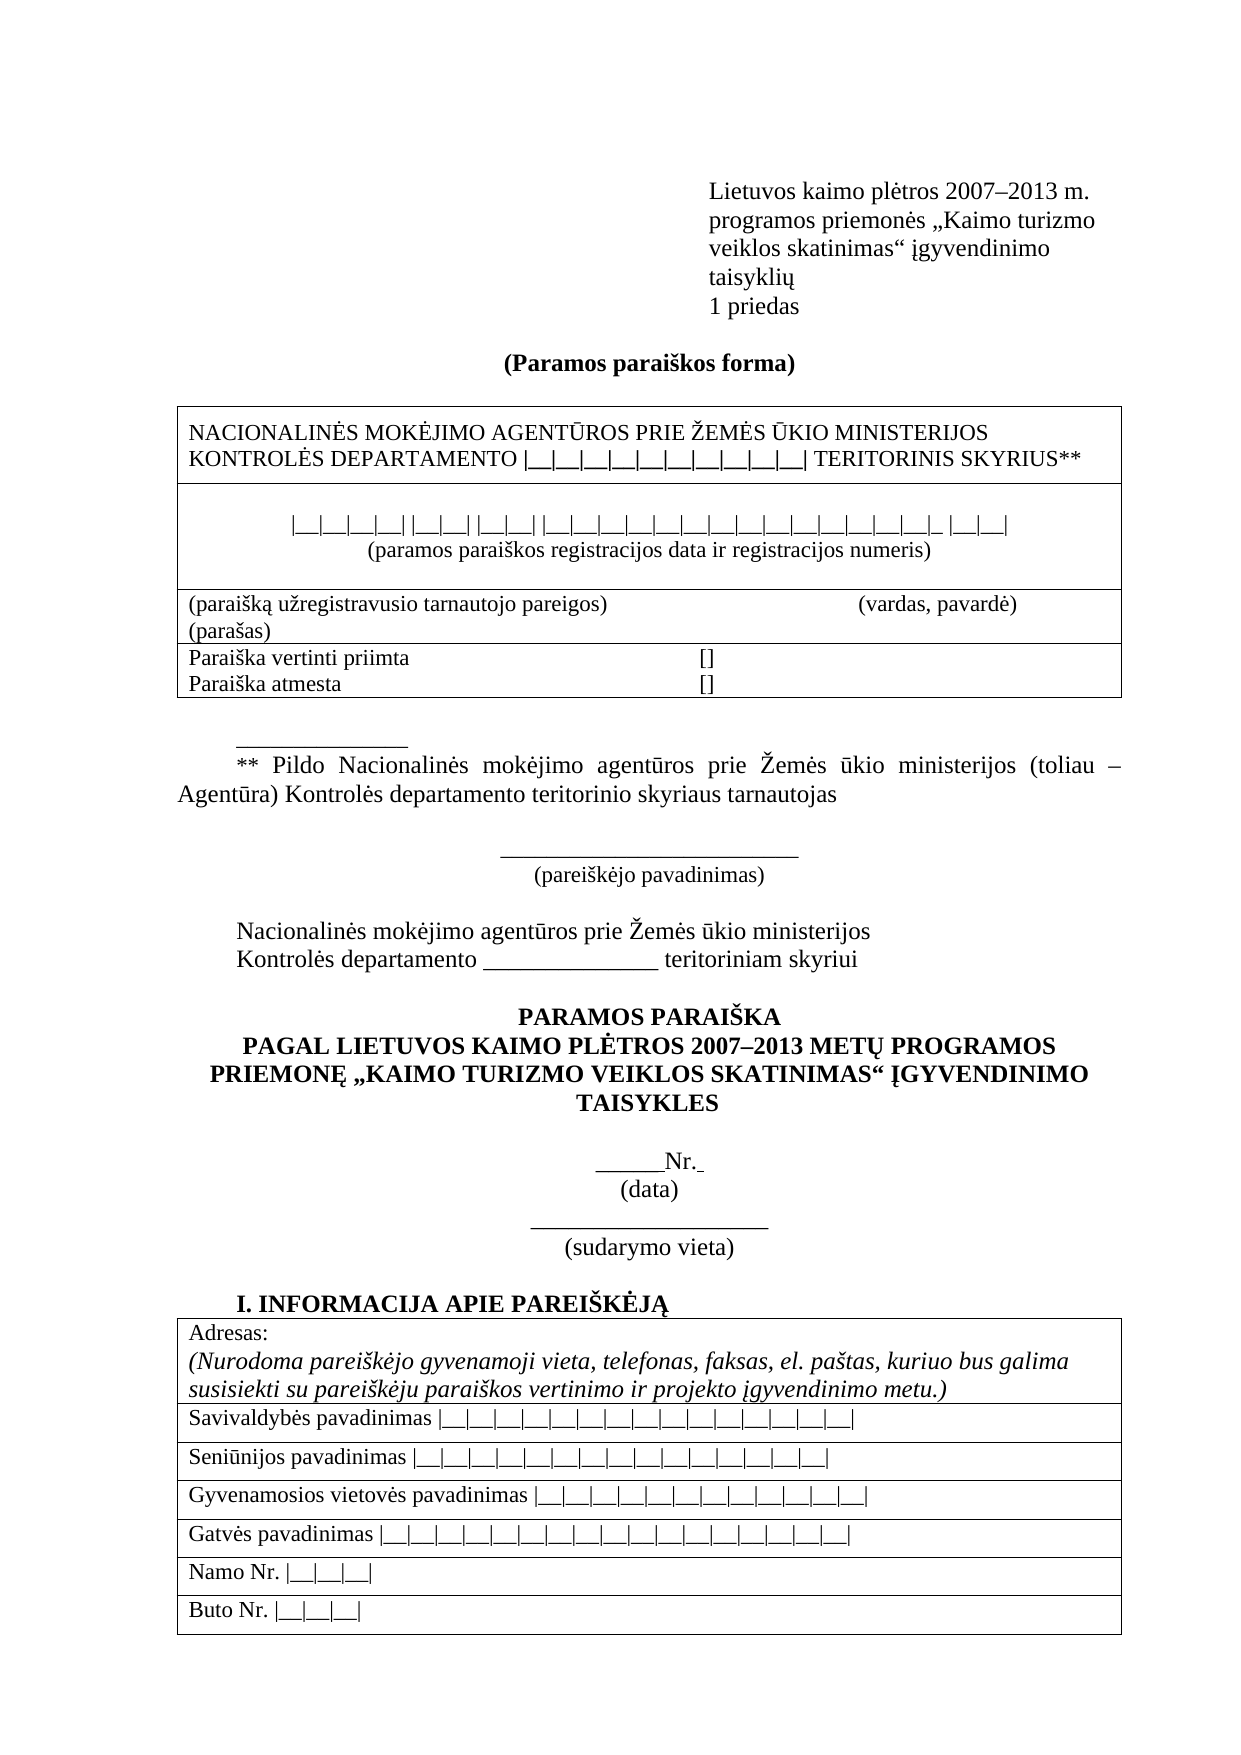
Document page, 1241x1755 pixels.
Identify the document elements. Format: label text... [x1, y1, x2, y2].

table_cell Buto Nr. |__|__|__| [178, 1596, 1121, 1634]
table_header Adresas: (Nurodoma pareiškėjo gyvenamoji vieta, telefonas, faksas, el. paštas, kuriuo bus galima susisiekti su pareiškėju paraiškos vertinimo ir projekto įgyvendinimo metu.) [178, 1319, 1121, 1403]
table_header Nacionalinės mokėjimo agentŪros prie žemės ūkio ministerijos Kontrolės departamento |__|__|__|__|__|__|__|__|__|__| teritorinis skyrius** [178, 407, 1121, 483]
table_cell Gyvenamosios vietovės pavadinimas |__|__|__|__|__|__|__|__|__|__|__|__| [178, 1481, 1121, 1518]
table_cell Paraiška vertinti priimta Paraiška atmesta [178, 644, 688, 697]
text (sudarymo vieta) [177, 1232, 1122, 1261]
text ** Pildo Nacionalinės mokėjimo agentūros prie Žemės ūkio ministerijos (toliau – Agentūra) Kontrolės departamento teritorinio skyriaus tarnautojas [177, 751, 1122, 808]
table_cell Seniūnijos pavadinimas |__|__|__|__|__|__|__|__|__|__|__|__|__|__|__| [178, 1443, 1121, 1480]
text Lietuvos kaimo plėtros 2007–2013 m. [177, 176, 1122, 205]
text _______________ [177, 724, 1122, 751]
table_cell Savivaldybės pavadinimas |__|__|__|__|__|__|__|__|__|__|__|__|__|__|__| [178, 1404, 1121, 1442]
table_cell (vardas, pavardė) [688, 590, 1121, 643]
text ___________________ [177, 1203, 1122, 1232]
text (Paramos paraiškos forma) [177, 348, 1122, 377]
text taisyklių [177, 262, 1122, 291]
text __________________________ [177, 834, 1122, 861]
text programos priemonės „Kaimo turizmo [177, 205, 1122, 233]
table_cell Gatvės pavadinimas |__|__|__|__|__|__|__|__|__|__|__|__|__|__|__|__|__| [178, 1520, 1121, 1557]
text PARAMOS ParaiškA [177, 1002, 1122, 1031]
text (data) [177, 1174, 1122, 1203]
text I. INFORMACIJA APIE PAREIŠKĖJĄ [177, 1289, 1122, 1318]
text Kontrolės departamento ______________ teritoriniam skyriui [177, 944, 1122, 973]
text (pareiškėjo pavadinimas) [177, 861, 1122, 887]
table_cell |__|__|__|__| |__|__| |__|__| |__|__|__|__|__|__|__|__|__|__|__|__|__|__|_ |__|__| (paramos paraiškos registracijos data ir registracijos numeris) [178, 484, 1121, 589]
table_cell [][] [][] [688, 644, 1121, 697]
text veiklos skatinimas“ įgyvendinimo [177, 233, 1122, 262]
text _____ Nr. [177, 1146, 1122, 1174]
text pagal LIETUVOS Kaimo plėtros 2007–2013 metų PROGRAMOS priemonę „KAIMO TURIZMO VEIKLOS SKATINIMAS“ ĮGYVENDINIMO TAISYKLES [177, 1031, 1122, 1117]
table_cell Namo Nr. |__|__|__| [178, 1558, 1121, 1595]
text Nacionalinės mokėjimo agentūros prie Žemės ūkio ministerijos [177, 916, 1122, 944]
table_cell (paraišką užregistravusio tarnautojo pareigos) (parašas) [178, 590, 688, 643]
text 1 priedas [177, 291, 1122, 320]
